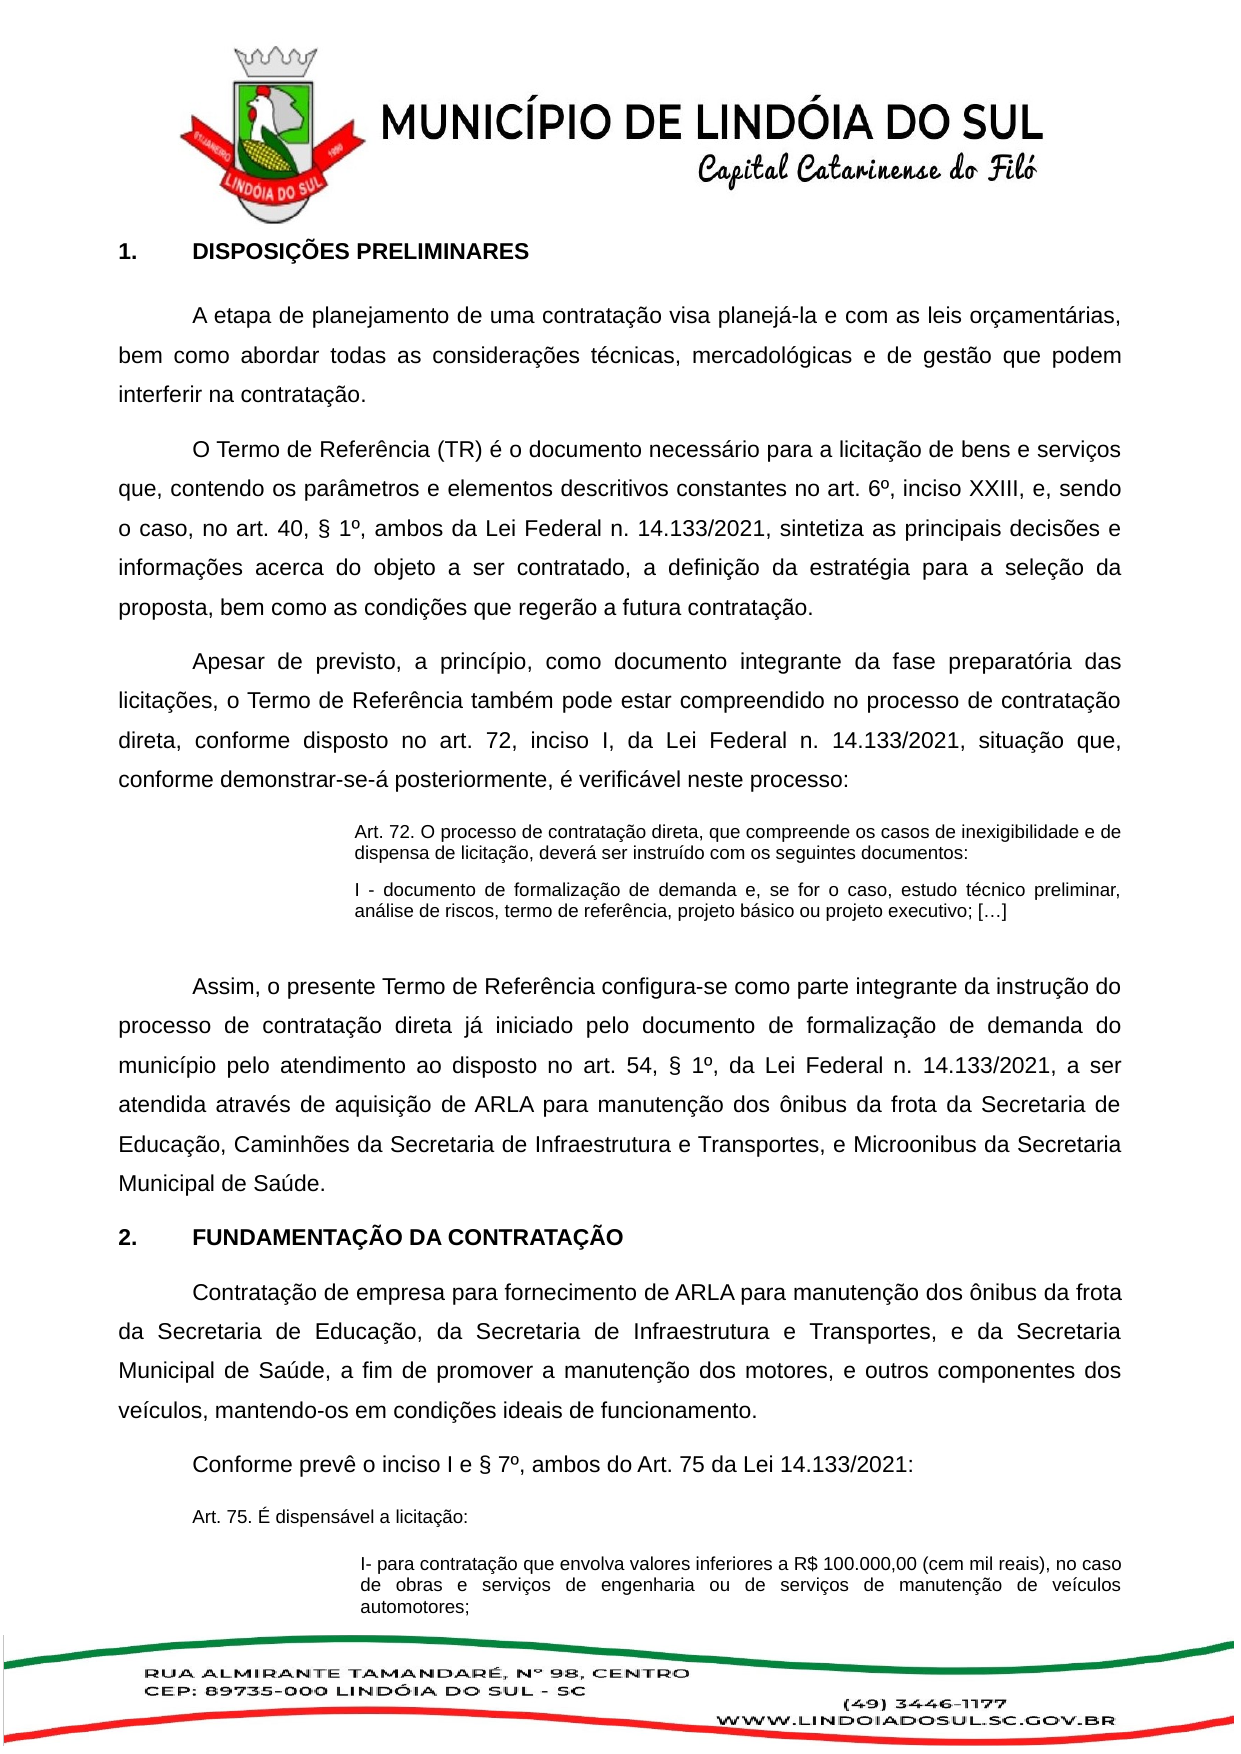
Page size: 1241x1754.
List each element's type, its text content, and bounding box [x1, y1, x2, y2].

text Assim, o presente Termo de Referência configura-se como parte integrante da instrução do processo de contratação direta já iniciado pelo documento de formalização de demanda do município pelo atendimento ao disposto no art. 54, § 1º, da Lei Federal n. 14.133/2021, a ser atendida através de aquisição de ARLA para manutenção dos ônibus da frota da Secretaria de Educação, Caminhões da Secretaria de Infraestrutura e Transportes, e Microonibus da Secretaria Municipal de Saúde. [118, 973, 1122, 1196]
list DISPOSIÇÕES PRELIMINARES [118, 238, 1122, 264]
text I- para contratação que envolva valores inferiores a R$ 100.000,00 (cem mil reais), no caso de obras e serviços de engenharia ou de serviços de manutenção de veículos automotores; [360, 1553, 1122, 1617]
text I - documento de formalização de demanda e, se for o caso, estudo técnico preliminar, análise de riscos, termo de referência, projeto básico ou projeto executivo; […] [354, 878, 1122, 921]
text O Termo de Referência (TR) é o documento necessário para a licitação de bens e serviços que, contendo os parâmetros e elementos descritivos constantes no art. 6º, inciso XXIII, e, sendo o caso, no art. 40, § 1º, ambos da Lei Federal n. 14.133/2021, sintetiza as principais decisões e informações acerca do objeto a ser contratado, a definição da estratégia para a seleção da proposta, bem como as condições que regerão a futura contratação. [118, 436, 1122, 620]
text A etapa de planejamento de uma contratação visa planejá-la e com as leis orçamentárias, bem como abordar todas as considerações técnicas, mercadológicas e de gestão que podem interferir na contratação. [118, 302, 1122, 408]
list FUNDAMENTAÇÃO DA CONTRATAÇÃO [118, 1224, 1122, 1251]
text Apesar de previsto, a princípio, como documento integrante da fase preparatória das licitações, o Termo de Referência também pode estar compreendido no processo de contratação direta, conforme disposto no art. 72, inciso I, da Lei Federal n. 14.133/2021, situação que, conforme demonstrar-se-á posteriormente, é verificável neste processo: [118, 648, 1122, 792]
text Conforme prevê o inciso I e § 7º, ambos do Art. 75 da Lei 14.133/2021: [118, 1451, 1122, 1478]
text Contratação de empresa para fornecimento de ARLA para manutenção dos ônibus da frota da Secretaria de Educação, da Secretaria de Infraestrutura e Transportes, e da Secretaria Municipal de Saúde, a fim de promover a manutenção dos motores, e outros componentes dos veículos, mantendo-os em condições ideais de funcionamento. [118, 1278, 1122, 1423]
picture [4, 1635, 1233, 1746]
text Art. 72. O processo de contratação direta, que compreende os casos de inexigibilidade e de dispensa de licitação, deverá ser instruído com os seguintes documentos: [354, 820, 1122, 863]
text Art. 75. É dispensável a licitação: [118, 1506, 1122, 1527]
picture [122, 31, 1121, 232]
